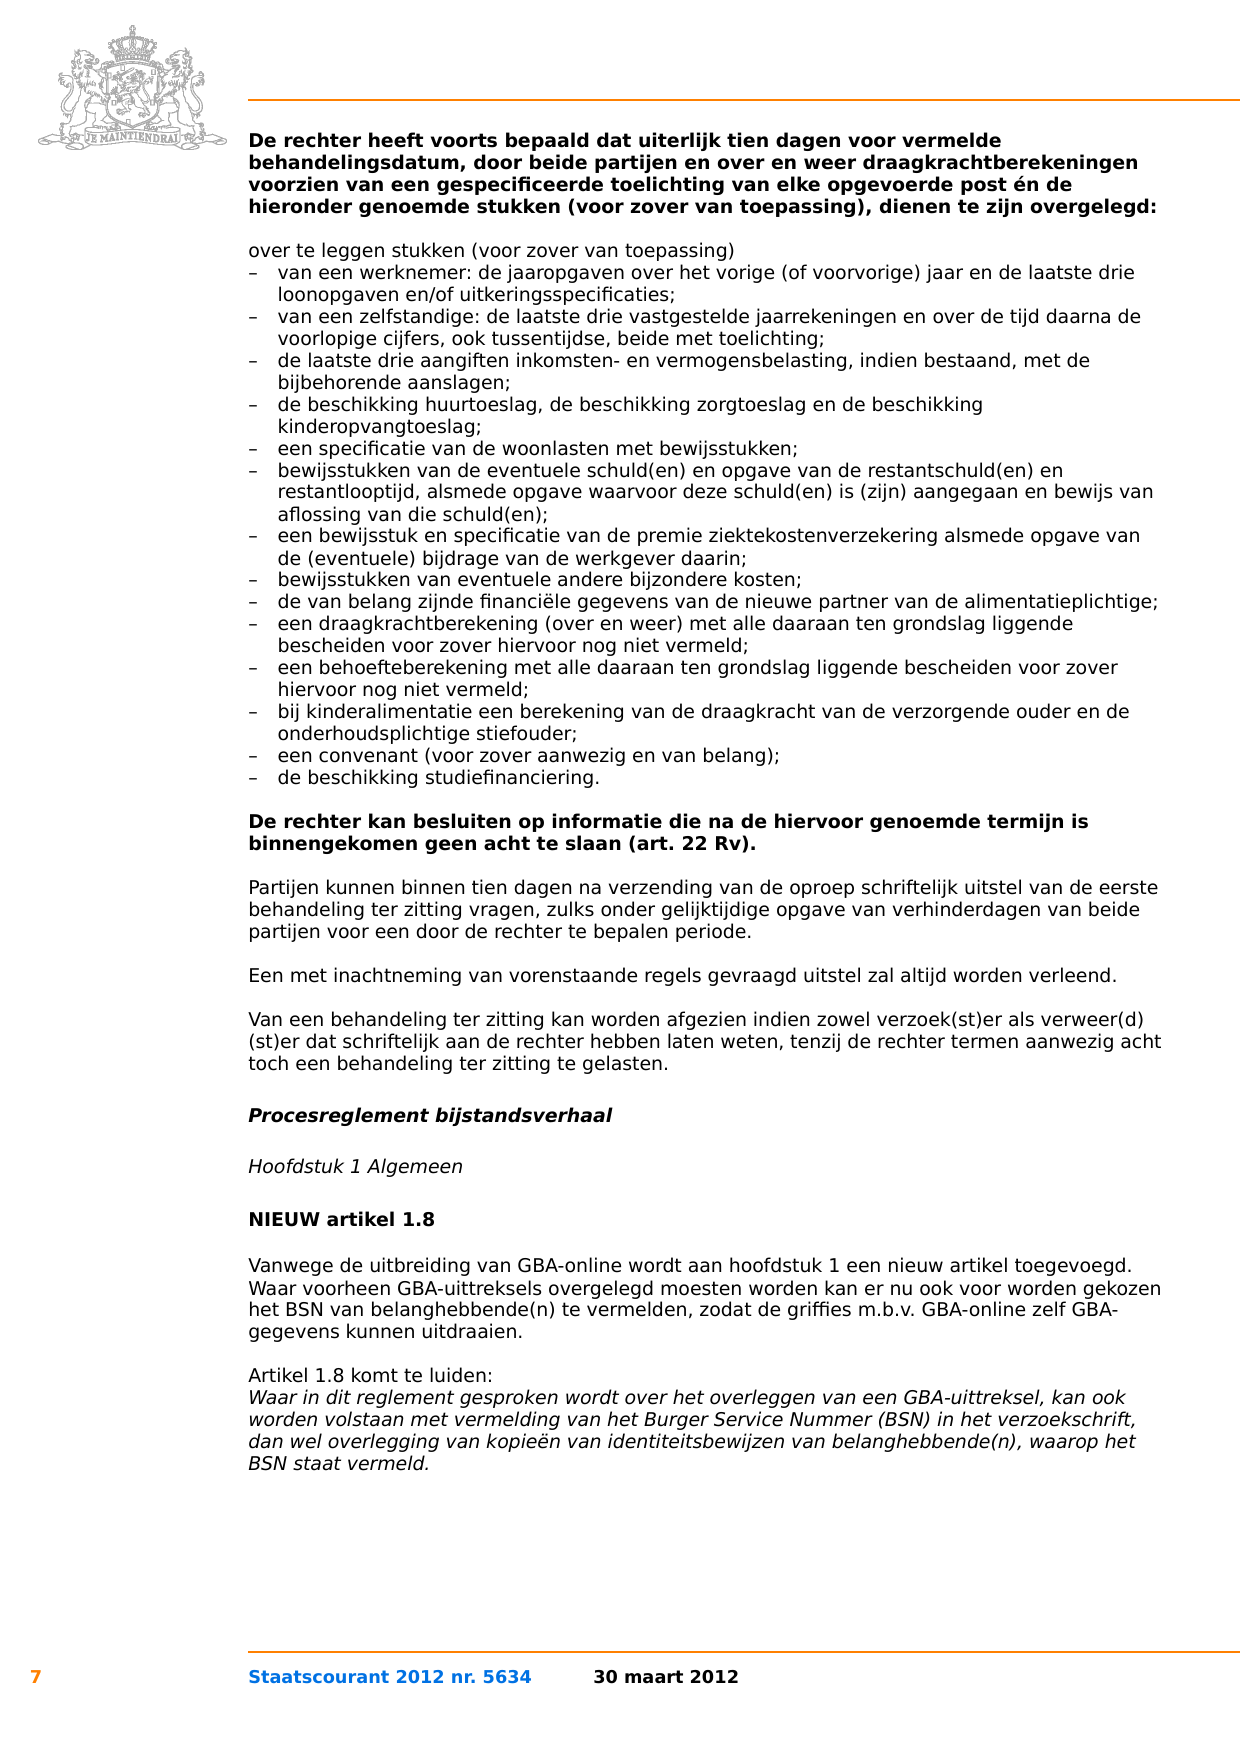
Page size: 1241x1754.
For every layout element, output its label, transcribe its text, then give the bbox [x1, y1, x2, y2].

text – de beschikking huurtoeslag, de beschikking zorgtoeslag en de beschikking kinderopvangtoeslag; [248, 393, 1163, 437]
subtitle Procesreglement bijstandsverhaal [248, 1104, 1163, 1126]
picture [38, 25, 227, 150]
text Waar voorheen GBA-uittreksels overgelegd moesten worden kan er nu ook voor worden gekozen het BSN van belanghebbende(n) te vermelden, zodat de griffies m.b.v. GBA-online zelf GBA-gegevens kunnen uitdraaien. [248, 1277, 1163, 1343]
text – de laatste drie aangiften inkomsten- en vermogensbelasting, indien bestaand, met de bijbehorende aanslagen; [248, 349, 1163, 393]
text – bewijsstukken van eventuele andere bijzondere kosten; [248, 569, 1163, 591]
text De rechter heeft voorts bepaald dat uiterlijk tien dagen voor vermelde behandelingsdatum, door beide partijen en over en weer draagkrachtberekeningen voorzien van een gespecificeerde toelichting van elke opgevoerde post én de hieronder genoemde stukken (voor zover van toepassing), dienen te zijn overgelegd: [248, 130, 1163, 218]
text – een convenant (voor zover aanwezig en van belang); [248, 745, 1163, 767]
text – van een werknemer: de jaaropgaven over het vorige (of voorvorige) jaar en de laatste drie loonopgaven en/of uitkeringsspecificaties; [248, 262, 1163, 306]
text over te leggen stukken (voor zover van toepassing) [248, 240, 1163, 262]
subtitle NIEUW artikel 1.8 [248, 1208, 1163, 1230]
text – van een zelfstandige: de laatste drie vastgestelde jaarrekeningen en over de tijd daarna de voorlopige cijfers, ook tussentijdse, beide met toelichting; [248, 306, 1163, 349]
text Partijen kunnen binnen tien dagen na verzending van de oproep schriftelijk uitstel van de eerste behandeling ter zitting vragen, zulks onder gelijktijdige opgave van verhinderdagen van beide partijen voor een door de rechter te bepalen periode. [248, 877, 1163, 943]
text Waar in dit reglement gesproken wordt over het overleggen van een GBA-uittreksel, kan ook worden volstaan met vermelding van het Burger Service Nummer (BSN) in het verzoekschrift, dan wel overlegging van kopieën van identiteitsbewijzen van belanghebbende(n), waarop het BSN staat vermeld. [248, 1387, 1163, 1475]
text – bij kinderalimentatie een berekening van de draagkracht van de verzorgende ouder en de onderhoudsplichtige stiefouder; [248, 701, 1163, 745]
subtitle Hoofdstuk 1 Algemeen [248, 1156, 1163, 1178]
text Van een behandeling ter zitting kan worden afgezien indien zowel verzoek(st)er als verweer(d)(st)er dat schriftelijk aan de rechter hebben laten weten, tenzij de rechter termen aanwezig acht toch een behandeling ter zitting te gelasten. [248, 1008, 1163, 1074]
text – de van belang zijnde financiële gegevens van de nieuwe partner van de alimentatieplichtige; [248, 591, 1163, 613]
text De rechter kan besluiten op informatie die na de hiervoor genoemde termijn is binnengekomen geen acht te slaan (art. 22 Rv). [248, 811, 1163, 855]
text – een specificatie van de woonlasten met bewijsstukken; [248, 437, 1163, 459]
text Een met inachtneming van vorenstaande regels gevraagd uitstel zal altijd worden verleend. [248, 965, 1163, 987]
text Artikel 1.8 komt te luiden: [248, 1365, 1163, 1387]
text Vanwege de uitbreiding van GBA-online wordt aan hoofdstuk 1 een nieuw artikel toegevoegd. [248, 1255, 1163, 1277]
text – bewijsstukken van de eventuele schuld(en) en opgave van de restantschuld(en) en restantlooptijd, alsmede opgave waarvoor deze schuld(en) is (zijn) aangegaan en bewijs van aflossing van die schuld(en); [248, 459, 1163, 525]
text – een bewijsstuk en specificatie van de premie ziektekostenverzekering alsmede opgave van de (eventuele) bijdrage van de werkgever daarin; [248, 525, 1163, 569]
text – een behoefteberekening met alle daaraan ten grondslag liggende bescheiden voor zover hiervoor nog niet vermeld; [248, 657, 1163, 701]
text – de beschikking studiefinanciering. [248, 767, 1163, 789]
text – een draagkrachtberekening (over en weer) met alle daaraan ten grondslag liggende bescheiden voor zover hiervoor nog niet vermeld; [248, 613, 1163, 657]
